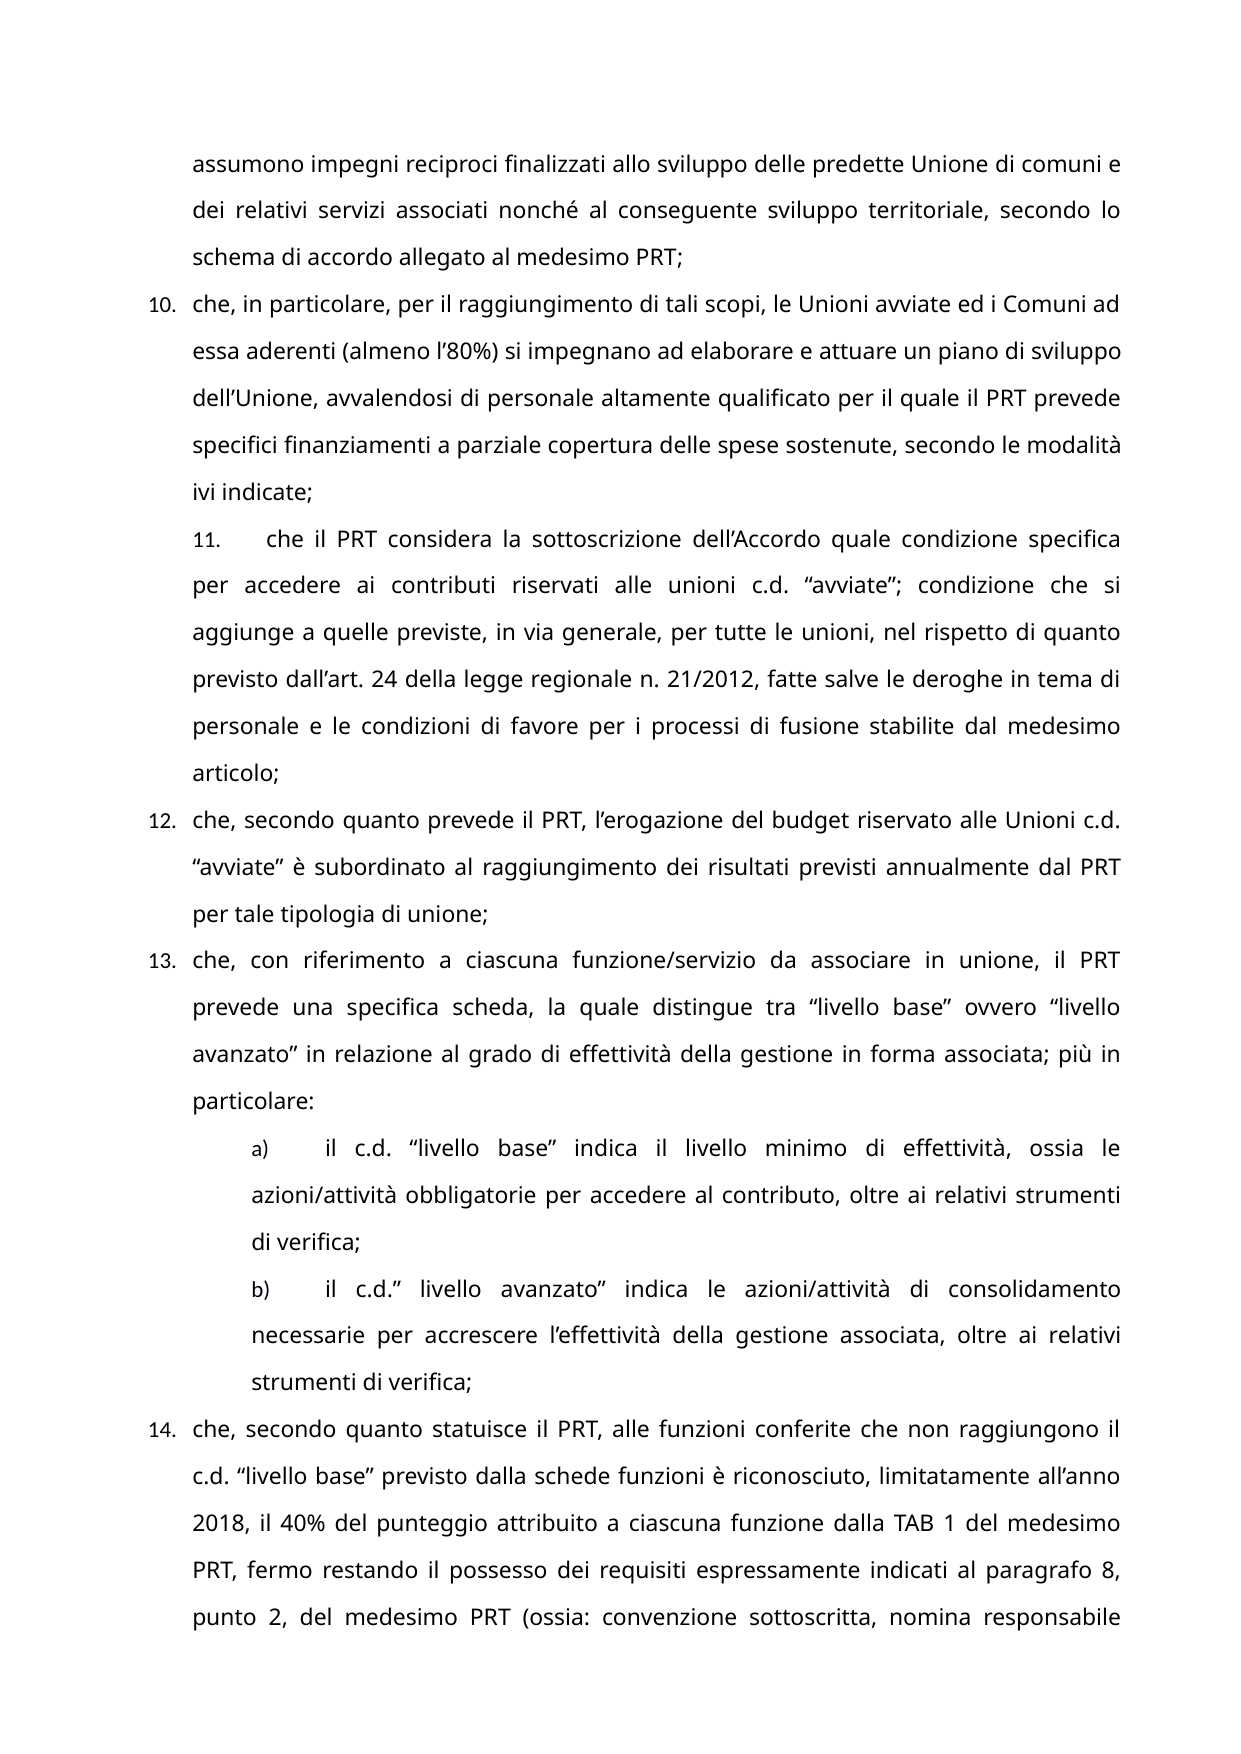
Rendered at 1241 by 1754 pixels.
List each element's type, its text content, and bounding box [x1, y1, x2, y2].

list che, secondo quanto prevede il PRT, l’erogazione del budget riservato alle Unioni c.d. “avviate” è subordinato al raggiungimento dei risultati previsti annualmente dal PRT per tale tipologia di unione; [148, 804, 1122, 929]
list il c.d. “livello base” indica il livello minimo di effettività, ossia le azioni/attività obbligatorie per accedere al contributo, oltre ai relativi strumenti di verifica; [251, 1132, 1122, 1257]
list che il PRT considera la sottoscrizione dell’Accordo quale condizione specifica per accedere ai contributi riservati alle unioni c.d. “avviate”; condizione che si aggiunge a quelle previste, in via generale, per tutte le unioni, nel rispetto di quanto previsto dall’art. 24 della legge regionale n. 21/2012, fatte salve le deroghe in tema di personale e le condizioni di favore per i processi di fusione stabilite dal medesimo articolo; [192, 523, 1122, 788]
list che, secondo quanto statuisce il PRT, alle funzioni conferite che non raggiungono il c.d. “livello base” previsto dalla schede funzioni è riconosciuto, limitatamente all’anno 2018, il 40% del punteggio attribuito a ciascuna funzione dalla TAB 1 del medesimo PRT, fermo restando il possesso dei requisiti espressamente indicati al paragrafo 8, punto 2, del medesimo PRT (ossia: convenzione sottoscritta, nomina responsabile [148, 1413, 1122, 1632]
list che, in particolare, per il raggiungimento di tali scopi, le Unioni avviate ed i Comuni ad essa aderenti (almeno l’80%) si impegnano ad elaborare e attuare un piano di sviluppo dell’Unione, avvalendosi di personale altamente qualificato per il quale il PRT prevede specifici finanziamenti a parziale copertura delle spese sostenute, secondo le modalità ivi indicate; [148, 288, 1122, 507]
list che, con riferimento a ciascuna funzione/servizio da associare in unione, il PRT prevede una specifica scheda, la quale distingue tra “livello base” ovvero “livello avanzato” in relazione al grado di effettività della gestione in forma associata; più in particolare: [148, 944, 1122, 1116]
list il c.d.” livello avanzato” indica le azioni/attività di consolidamento necessarie per accrescere l’effettività della gestione associata, oltre ai relativi strumenti di verifica; [251, 1273, 1122, 1398]
list assumono impegni reciproci finalizzati allo sviluppo delle predette Unione di comuni e dei relativi servizi associati nonché al conseguente sviluppo territoriale, secondo lo schema di accordo allegato al medesimo PRT; [148, 148, 1122, 273]
